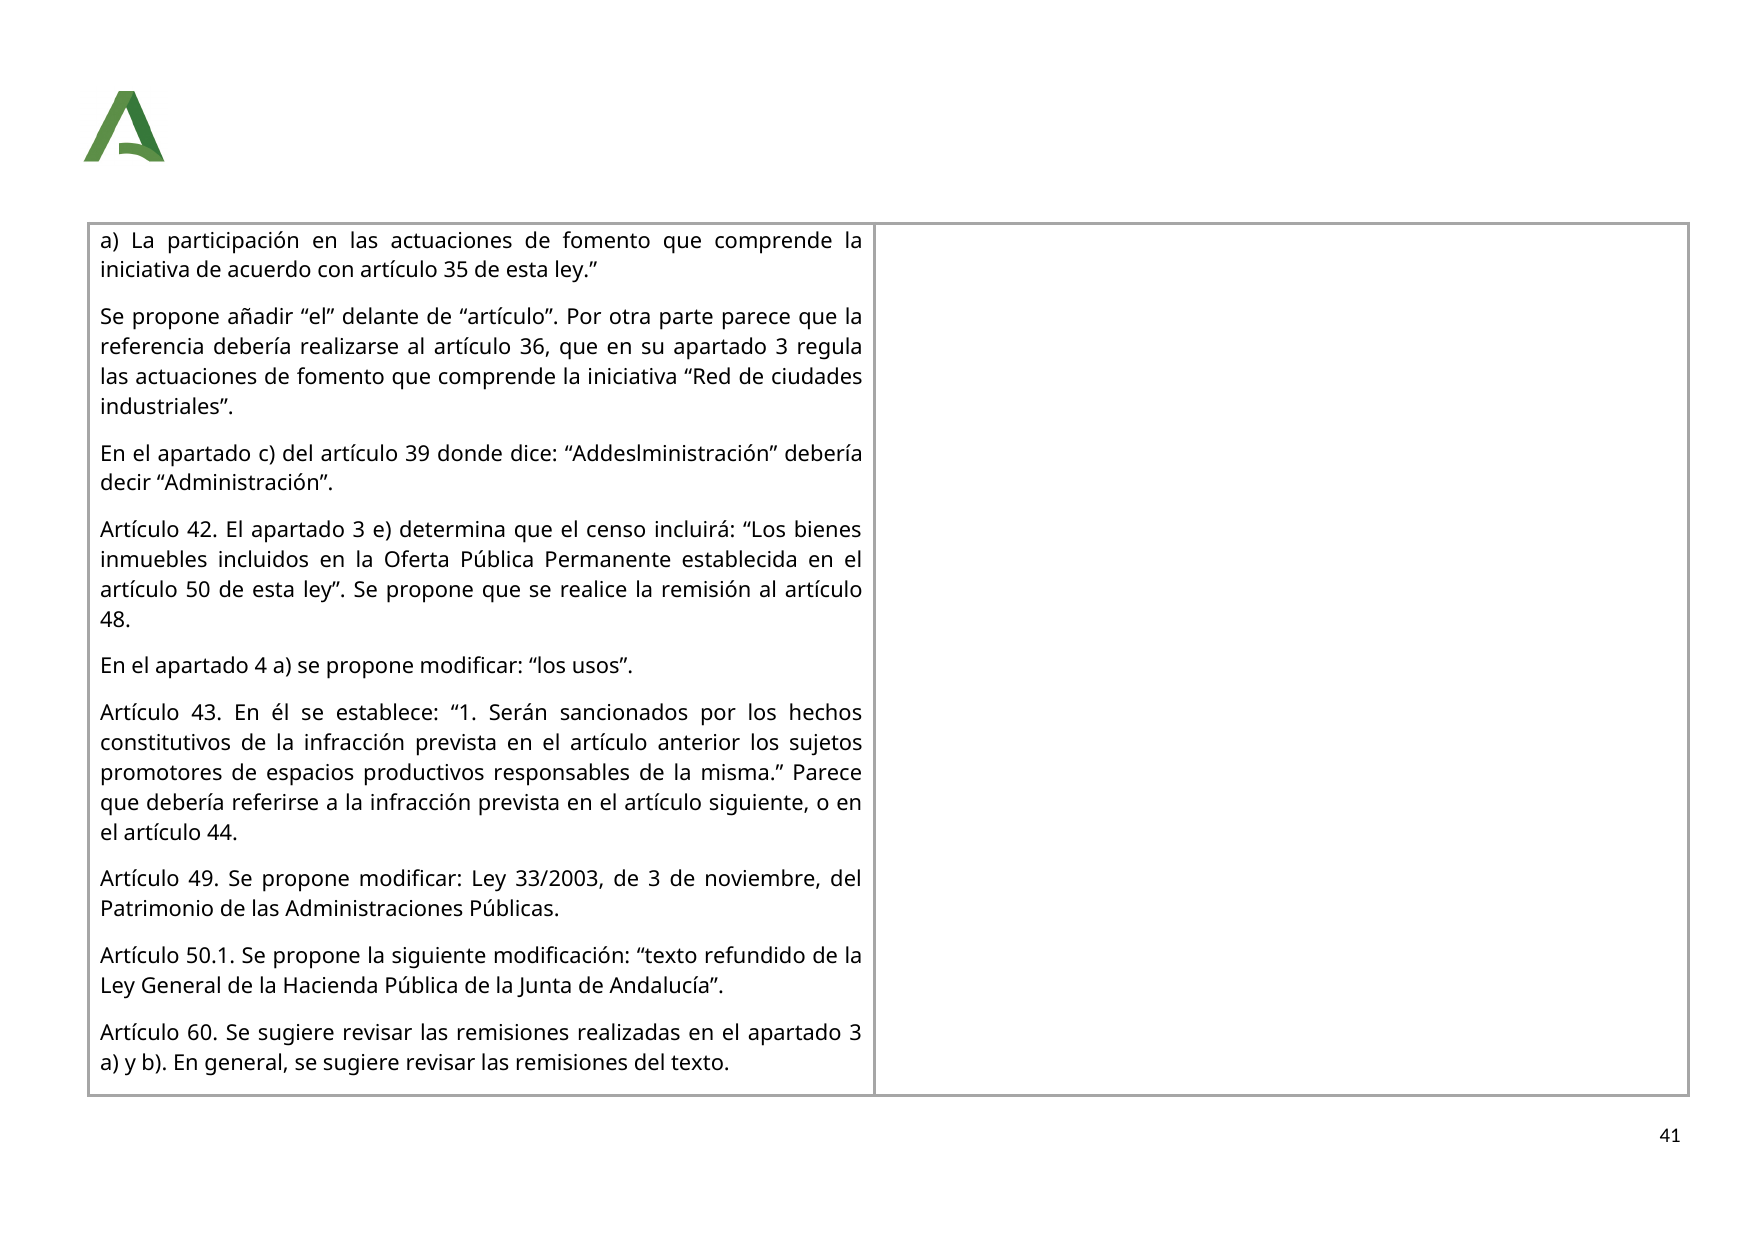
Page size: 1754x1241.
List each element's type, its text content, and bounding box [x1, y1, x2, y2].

table_cell a) La participación en las actuaciones de fomento que comprende la iniciativa de acuerdo con artículo 35 de esta ley.” Se propone añadir “el” delante de “artículo”. Por otra parte parece que la referencia debería realizarse al artículo 36, que en su apartado 3 regula las actuaciones de fomento que comprende la iniciativa “Red de ciudades industriales”. En el apartado c) del artículo 39 donde dice: “Addeslministración” debería decir “Administración”. Artículo 42. El apartado 3 e) determina que el censo incluirá: “Los bienes inmuebles incluidos en la Oferta Pública Permanente establecida en el artículo 50 de esta ley”. Se propone que se realice la remisión al artículo 48. En el apartado 4 a) se propone modificar: “los usos”. Artículo 43. En él se establece: “1. Serán sancionados por los hechos constitutivos de la infracción prevista en el artículo anterior los sujetos promotores de espacios productivos responsables de la misma.” Parece que debería referirse a la infracción prevista en el artículo siguiente, o en el artículo 44. Artículo 49. Se propone modificar: Ley 33/2003, de 3 de noviembre, del Patrimonio de las Administraciones Públicas. Artículo 50.1. Se propone la siguiente modificación: “texto refundido de la Ley General de la Hacienda Pública de la Junta de Andalucía”. Artículo 60. Se sugiere revisar las remisiones realizadas en el apartado 3 a) y b). En general, se sugiere revisar las remisiones del texto. [90, 225, 873, 1093]
table_cell [876, 225, 1687, 1093]
